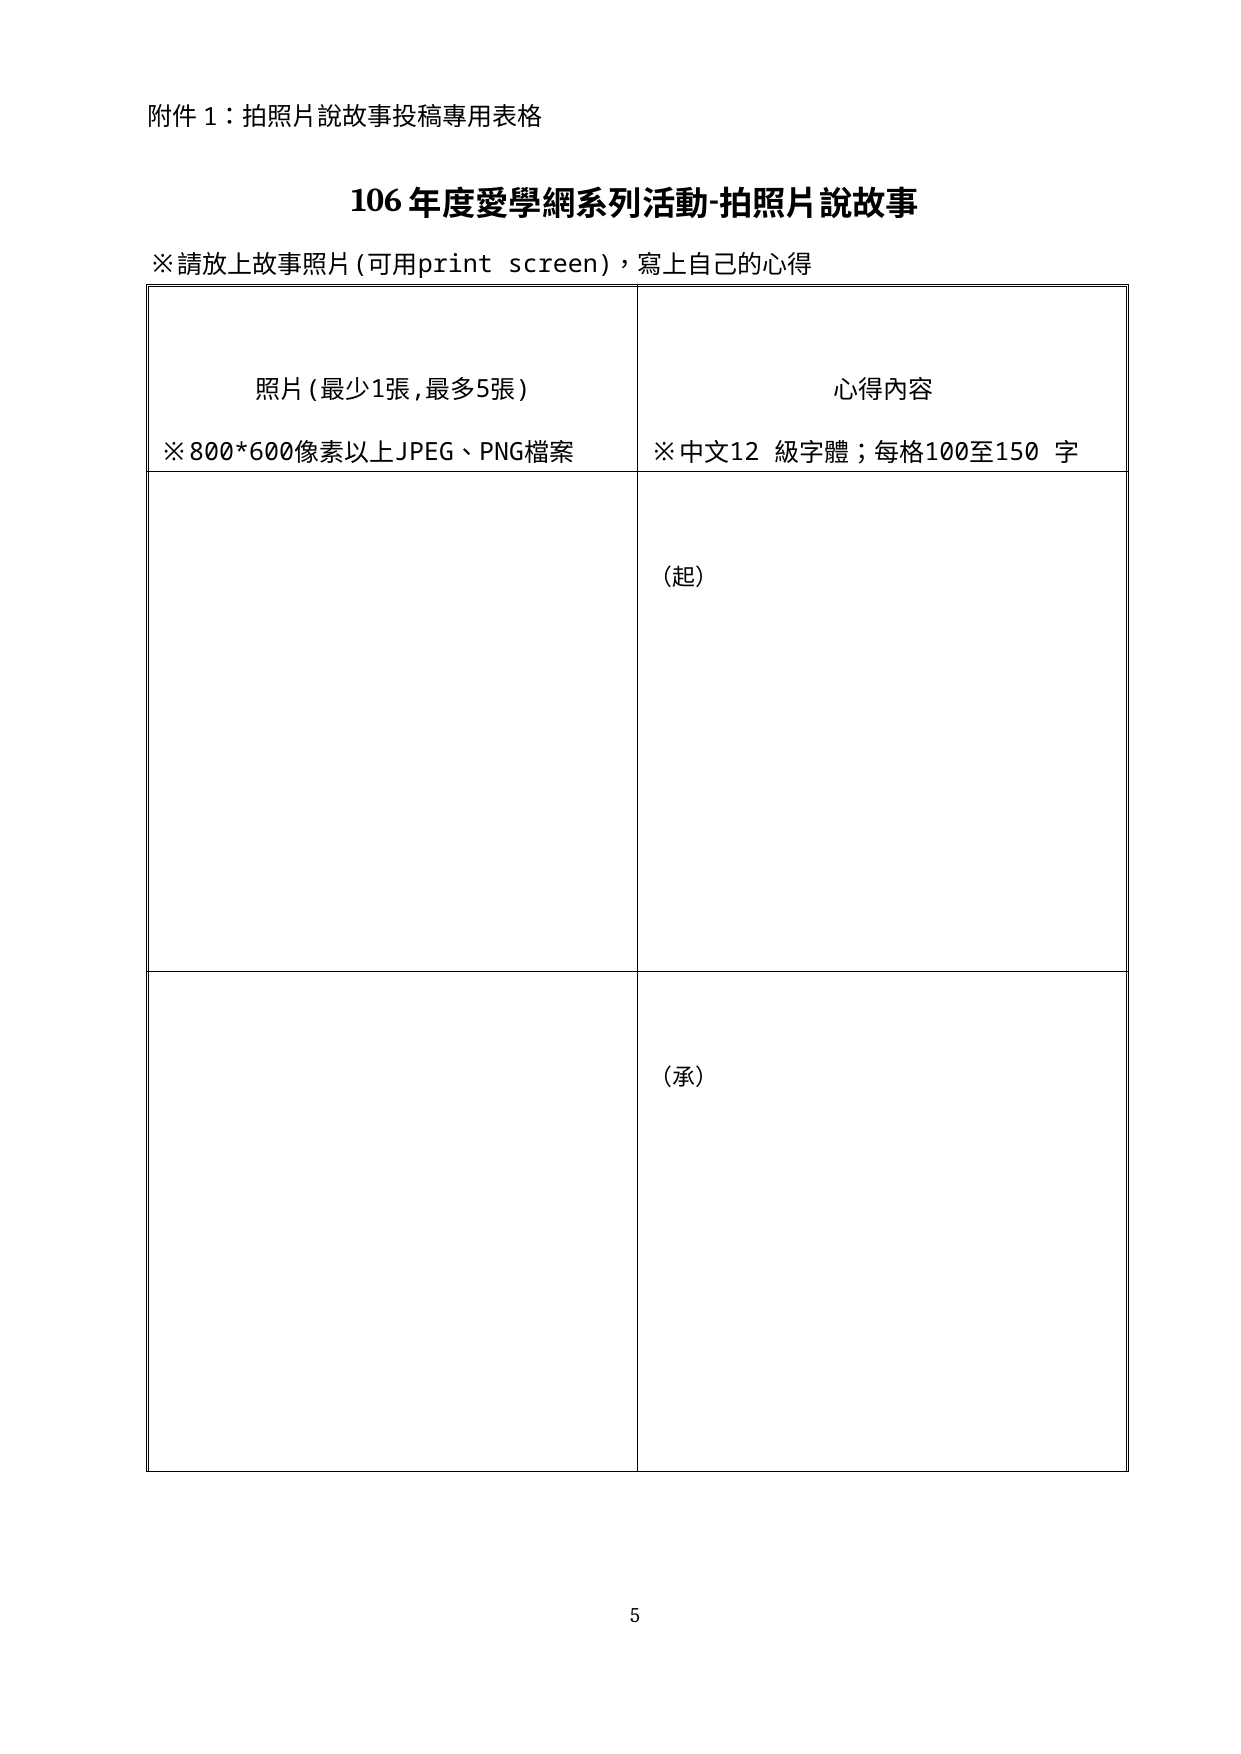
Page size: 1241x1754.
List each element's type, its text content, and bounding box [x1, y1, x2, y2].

table_cell （起） [638, 472, 1126, 971]
text 106年度愛學網系列活動-拍照片說故事 [148, 159, 1122, 221]
text ※請放上故事照片(可用print screen)，寫上自己的心得 [148, 221, 1122, 284]
table_cell [149, 472, 637, 971]
text 附件1：拍照片說故事投稿專用表格 [148, 96, 1122, 132]
table_header 照片(最少1張,最多5張) ※800*600像素以上JPEG、PNG檔案 [149, 287, 637, 471]
table_cell [149, 972, 637, 1471]
table_cell （承） [638, 972, 1126, 1471]
table_header 心得內容 ※中文12 級字體；每格100至150 字 [638, 287, 1126, 471]
